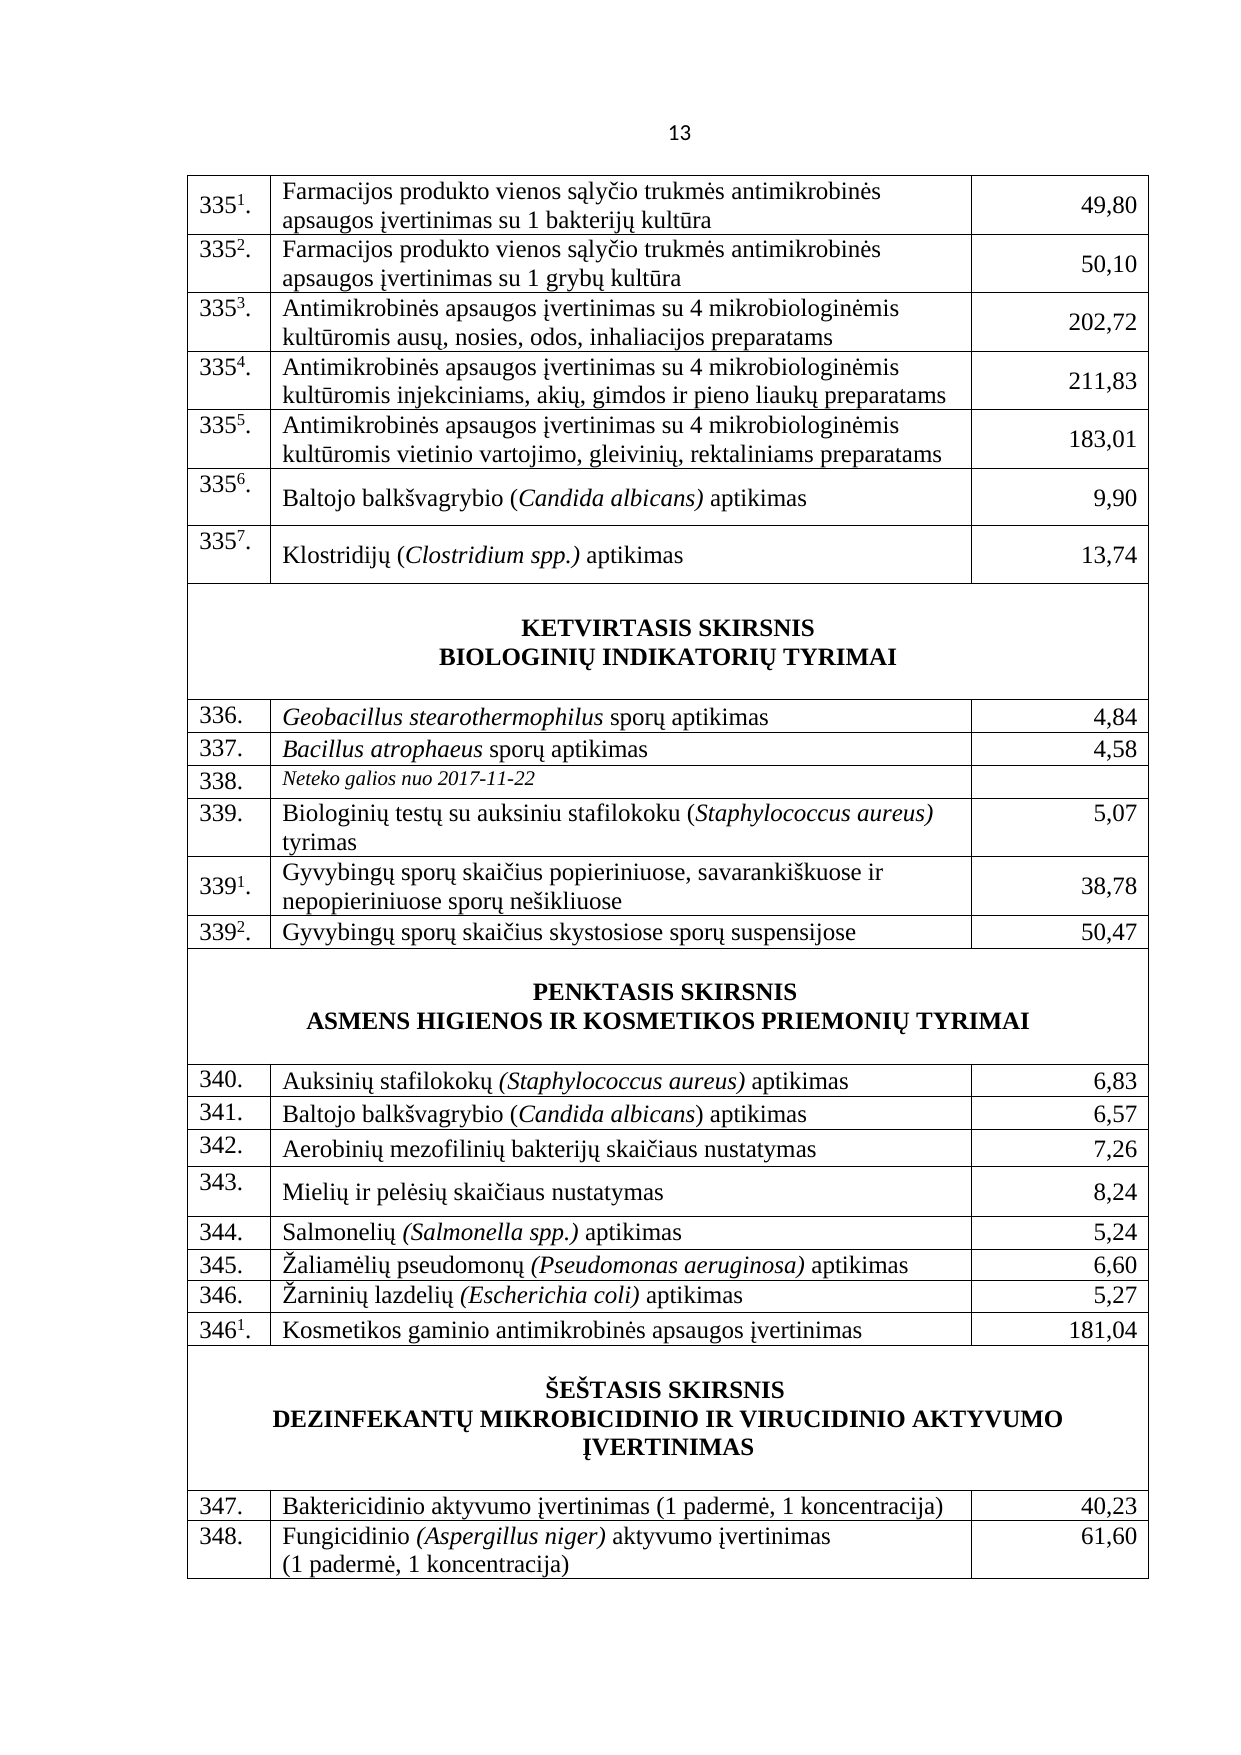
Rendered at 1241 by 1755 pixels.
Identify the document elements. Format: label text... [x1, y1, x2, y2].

table_cell 347. [188, 1491, 270, 1520]
table_cell Geobacillus stearothermophilus sporų aptikimas [271, 700, 971, 732]
table_cell 7,26 [972, 1130, 1148, 1166]
table_cell 3391. [188, 857, 270, 914]
table_cell Gyvybingų sporų skaičius popieriniuose, savarankiškuose ir nepopieriniuose sporų nešikliuose [271, 857, 971, 914]
table_cell Gyvybingų sporų skaičius skystosiose sporų suspensijose [271, 916, 971, 947]
table_cell Farmacijos produkto vienos sąlyčio trukmės antimikrobinės apsaugos įvertinimas su 1 grybų kultūra [271, 235, 971, 292]
table_cell 49,80 [972, 176, 1148, 233]
table_cell Žaliamėlių pseudomonų (Pseudomonas aeruginosa) aptikimas [271, 1250, 971, 1279]
table_cell 4,84 [972, 700, 1148, 732]
table_cell Farmacijos produkto vienos sąlyčio trukmės antimikrobinės apsaugos įvertinimas su 1 bakterijų kultūra [271, 176, 971, 233]
table_cell 336. [188, 700, 270, 732]
table_cell 4,58 [972, 733, 1148, 765]
table_cell Auksinių stafilokokų (Staphylococcus aureus) aptikimas [271, 1065, 971, 1096]
table_cell 3357. [188, 526, 270, 583]
table_cell 337. [188, 733, 270, 765]
table_cell 3356. [188, 469, 270, 525]
table_cell Antimikrobinės apsaugos įvertinimas su 4 mikrobiologinėmis kultūromis vietinio vartojimo, gleivinių, rektaliniams preparatams [271, 410, 971, 468]
table_cell 3352. [188, 235, 270, 292]
table_cell 50,10 [972, 235, 1148, 292]
table_cell 5,24 [972, 1217, 1148, 1249]
table_cell Baktericidinio aktyvumo įvertinimas (1 padermė, 1 koncentracija) [271, 1491, 971, 1520]
table_cell 13,74 [972, 526, 1148, 583]
table_cell Fungicidinio (Aspergillus niger) aktyvumo įvertinimas (1 padermė, 1 koncentracija) [271, 1521, 971, 1578]
table_cell 340. [188, 1065, 270, 1096]
table_cell Antimikrobinės apsaugos įvertinimas su 4 mikrobiologinėmis kultūromis injekciniams, akių, gimdos ir pieno liaukų preparatams [271, 352, 971, 409]
table_cell KETVIRTASIS SKIRSNIS BIOLOGINIŲ INDIKATORIŲ TYRIMAI [188, 584, 1148, 699]
table_cell 6,60 [972, 1250, 1148, 1279]
table_cell 343. [188, 1167, 270, 1216]
table_cell 61,60 [972, 1521, 1148, 1578]
table_cell ŠEŠTASIS SKIRSNIS DEZINFEKANTŲ MIKROBICIDINIO IR VIRUCIDINIO AKTYVUMO ĮVERTINIMAS [188, 1346, 1148, 1490]
table_cell Biologinių testų su auksiniu stafilokoku (Staphylococcus aureus) tyrimas [271, 799, 971, 856]
table_cell 5,27 [972, 1281, 1148, 1312]
table_cell 5,07 [972, 799, 1148, 856]
table_cell 344. [188, 1217, 270, 1249]
table_cell 3392. [188, 916, 270, 947]
table_cell 3355. [188, 410, 270, 468]
table_cell 183,01 [972, 410, 1148, 468]
table_cell 50,47 [972, 916, 1148, 947]
table_cell 181,04 [972, 1313, 1148, 1345]
table_cell 6,83 [972, 1065, 1148, 1096]
table_cell PENKTASIS SKIRSNIS ASMENS HIGIENOS IR KOSMETIKOS PRIEMONIŲ TYRIMAI [188, 949, 1148, 1063]
table_cell 8,24 [972, 1167, 1148, 1216]
table_cell 9,90 [972, 469, 1148, 525]
table_cell 341. [188, 1097, 270, 1129]
table_cell 202,72 [972, 293, 1148, 351]
table_cell 338. [188, 766, 270, 797]
table_cell 3354. [188, 352, 270, 409]
table_cell 342. [188, 1130, 270, 1166]
table_cell Kosmetikos gaminio antimikrobinės apsaugos įvertinimas [271, 1313, 971, 1345]
table_cell Antimikrobinės apsaugos įvertinimas su 4 mikrobiologinėmis kultūromis ausų, nosies, odos, inhaliacijos preparatams [271, 293, 971, 351]
table_cell 40,23 [972, 1491, 1148, 1520]
table_cell 3461. [188, 1313, 270, 1345]
table_cell Aerobinių mezofilinių bakterijų skaičiaus nustatymas [271, 1130, 971, 1166]
table_cell 3351. [188, 176, 270, 233]
table_cell Mielių ir pelėsių skaičiaus nustatymas [271, 1167, 971, 1216]
table_cell 38,78 [972, 857, 1148, 914]
table_cell Baltojo balkšvagrybio (Candida albicans) aptikimas [271, 1097, 971, 1129]
table_cell [972, 766, 1148, 797]
table_cell Salmonelių (Salmonella spp.) aptikimas [271, 1217, 971, 1249]
table_cell Klostridijų (Clostridium spp.) aptikimas [271, 526, 971, 583]
table_cell 211,83 [972, 352, 1148, 409]
table_cell 3353. [188, 293, 270, 351]
table_cell 6,57 [972, 1097, 1148, 1129]
table_cell Neteko galios nuo 2017-11-22 [271, 766, 971, 797]
table_cell Bacillus atrophaeus sporų aptikimas [271, 733, 971, 765]
table_cell 348. [188, 1521, 270, 1578]
table_cell Žarninių lazdelių (Escherichia coli) aptikimas [271, 1281, 971, 1312]
table_cell Baltojo balkšvagrybio (Candida albicans) aptikimas [271, 469, 971, 525]
table_cell 339. [188, 799, 270, 856]
table_cell 345. [188, 1250, 270, 1279]
table_cell 346. [188, 1281, 270, 1312]
